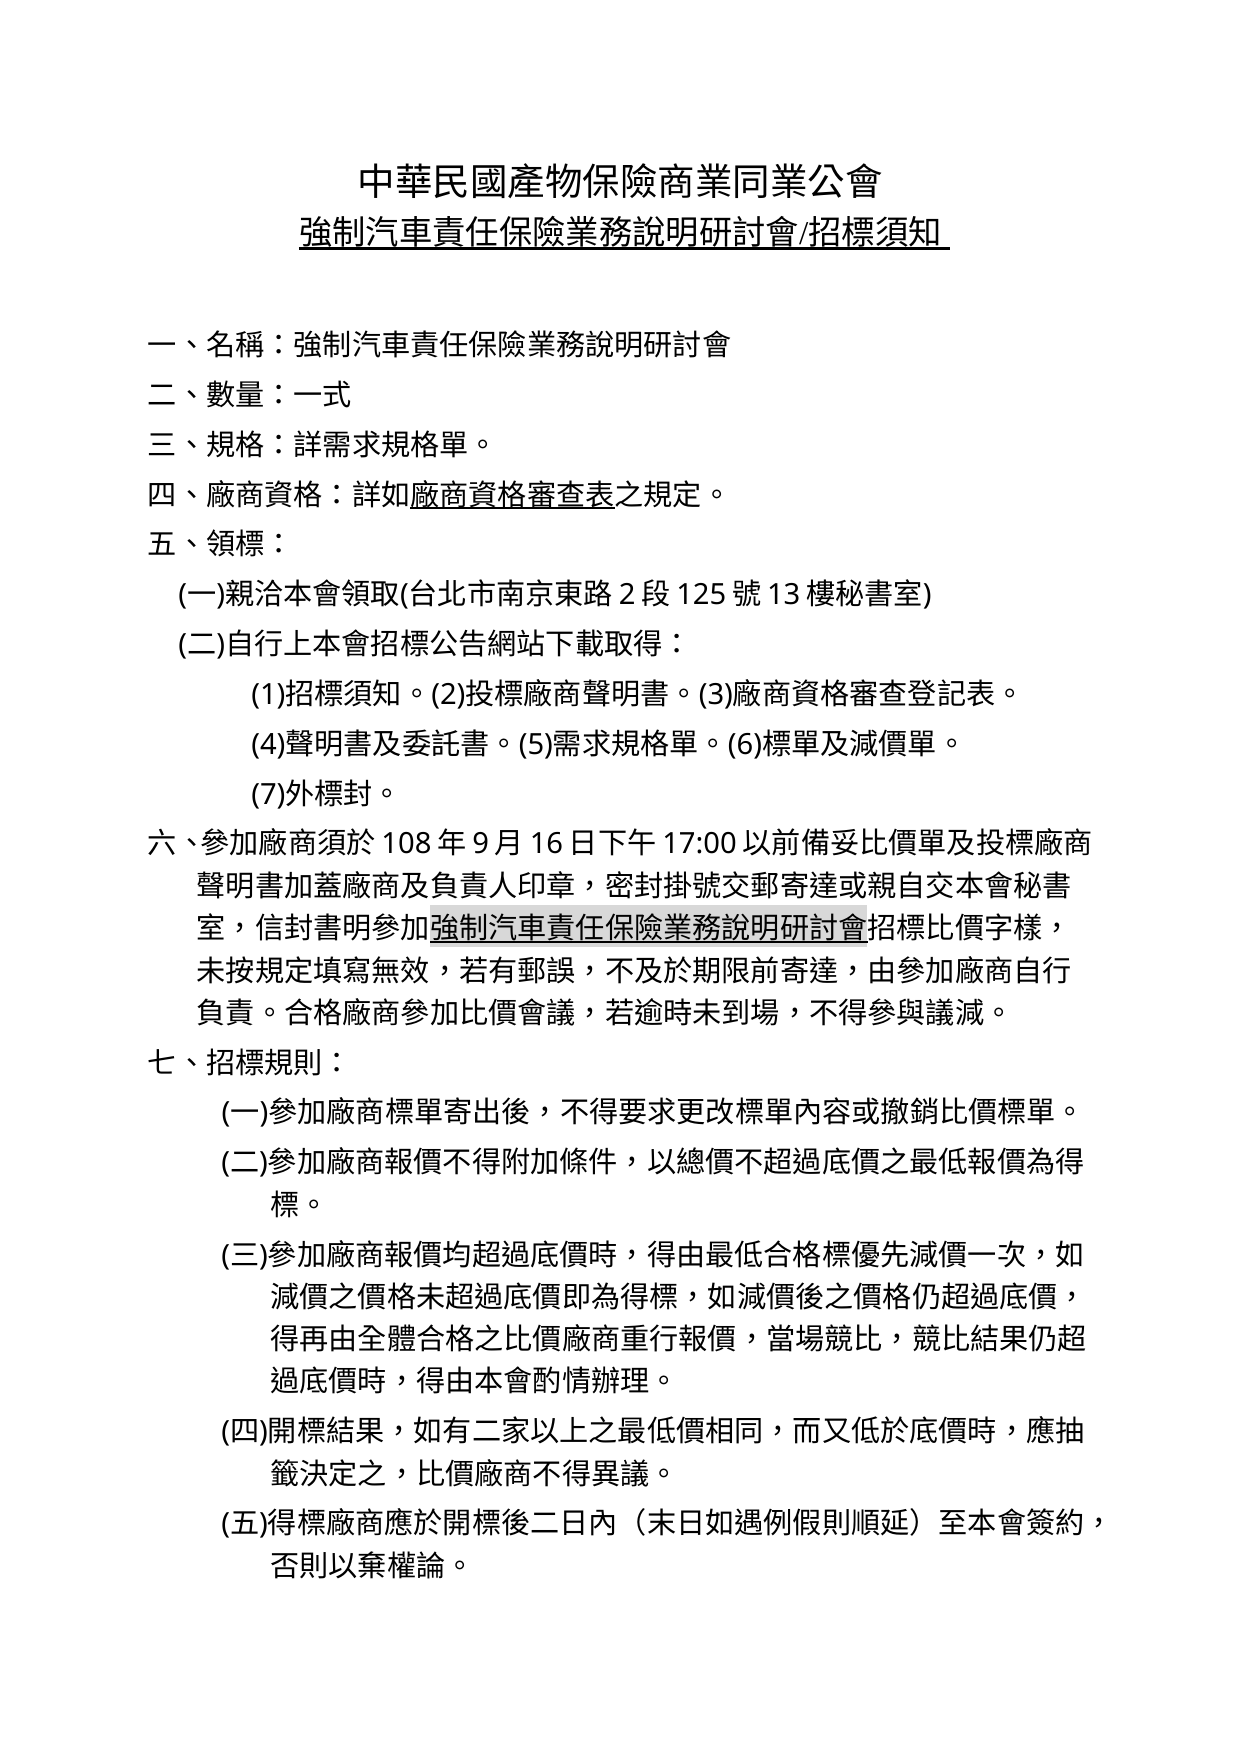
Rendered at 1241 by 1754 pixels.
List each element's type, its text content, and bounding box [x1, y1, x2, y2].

text (7)外標封。 [251, 770, 1092, 813]
text (二)參加廠商報價不得附加條件，以總價不超過底價之最低報價為得標。 [221, 1139, 1092, 1223]
text 四、廠商資格：詳如廠商資格審查表之規定。 [148, 471, 1092, 513]
text (1)招標須知。(2)投標廠商聲明書。(3)廠商資格審查登記表。 [251, 670, 1092, 713]
text 六、參加廠商須於108年9月16日下午17:00以前備妥比價單及投標廠商聲明書加蓋廠商及負責人印章，密封掛號交郵寄達或親自交本會秘書室，信封書明參加強制汽車責任保險業務說明研討會招標比價字樣，未按規定填寫無效，若有郵誤，不及於期限前寄達，由參加廠商自行負責。合格廠商參加比價會議，若逾時未到場，不得參與議減。 [148, 820, 1092, 1032]
text 七、招標規則： [148, 1039, 1092, 1081]
text 二、數量：一式 [148, 371, 1092, 414]
text (4)聲明書及委託書。(5)需求規格單。(6)標單及減價單。 [251, 720, 1092, 763]
text 五、領標： [148, 521, 1092, 563]
text (二)自行上本會招標公告網站下載取得： [148, 621, 1092, 663]
text (一)參加廠商標單寄出後，不得要求更改標單內容或撤銷比價標單。 [148, 1089, 1092, 1131]
text 強制汽車責任保險業務說明研討會/招標須知 [148, 206, 1092, 254]
text (一)親洽本會領取(台北市南京東路2段125號13樓秘書室) [148, 571, 1092, 613]
text 中華民國產物保險商業同業公會 [148, 152, 1092, 206]
text (三)參加廠商報價均超過底價時，得由最低合格標優先減價一次，如減價之價格未超過底價即為得標，如減價後之價格仍超過底價，得再由全體合格之比價廠商重行報價，當場競比，競比結果仍超過底價時，得由本會酌情辦理。 [221, 1231, 1092, 1400]
text 三、規格：詳需求規格單。 [148, 421, 1092, 463]
text (五)得標廠商應於開標後二日內（末日如遇例假則順延）至本會簽約，否則以棄權論。 [221, 1500, 1092, 1585]
text (四)開標結果，如有二家以上之最低價相同，而又低於底價時，應抽籤決定之，比價廠商不得異議。 [221, 1408, 1092, 1492]
text 一、名稱：強制汽車責任保險業務說明研討會 [148, 295, 1092, 364]
